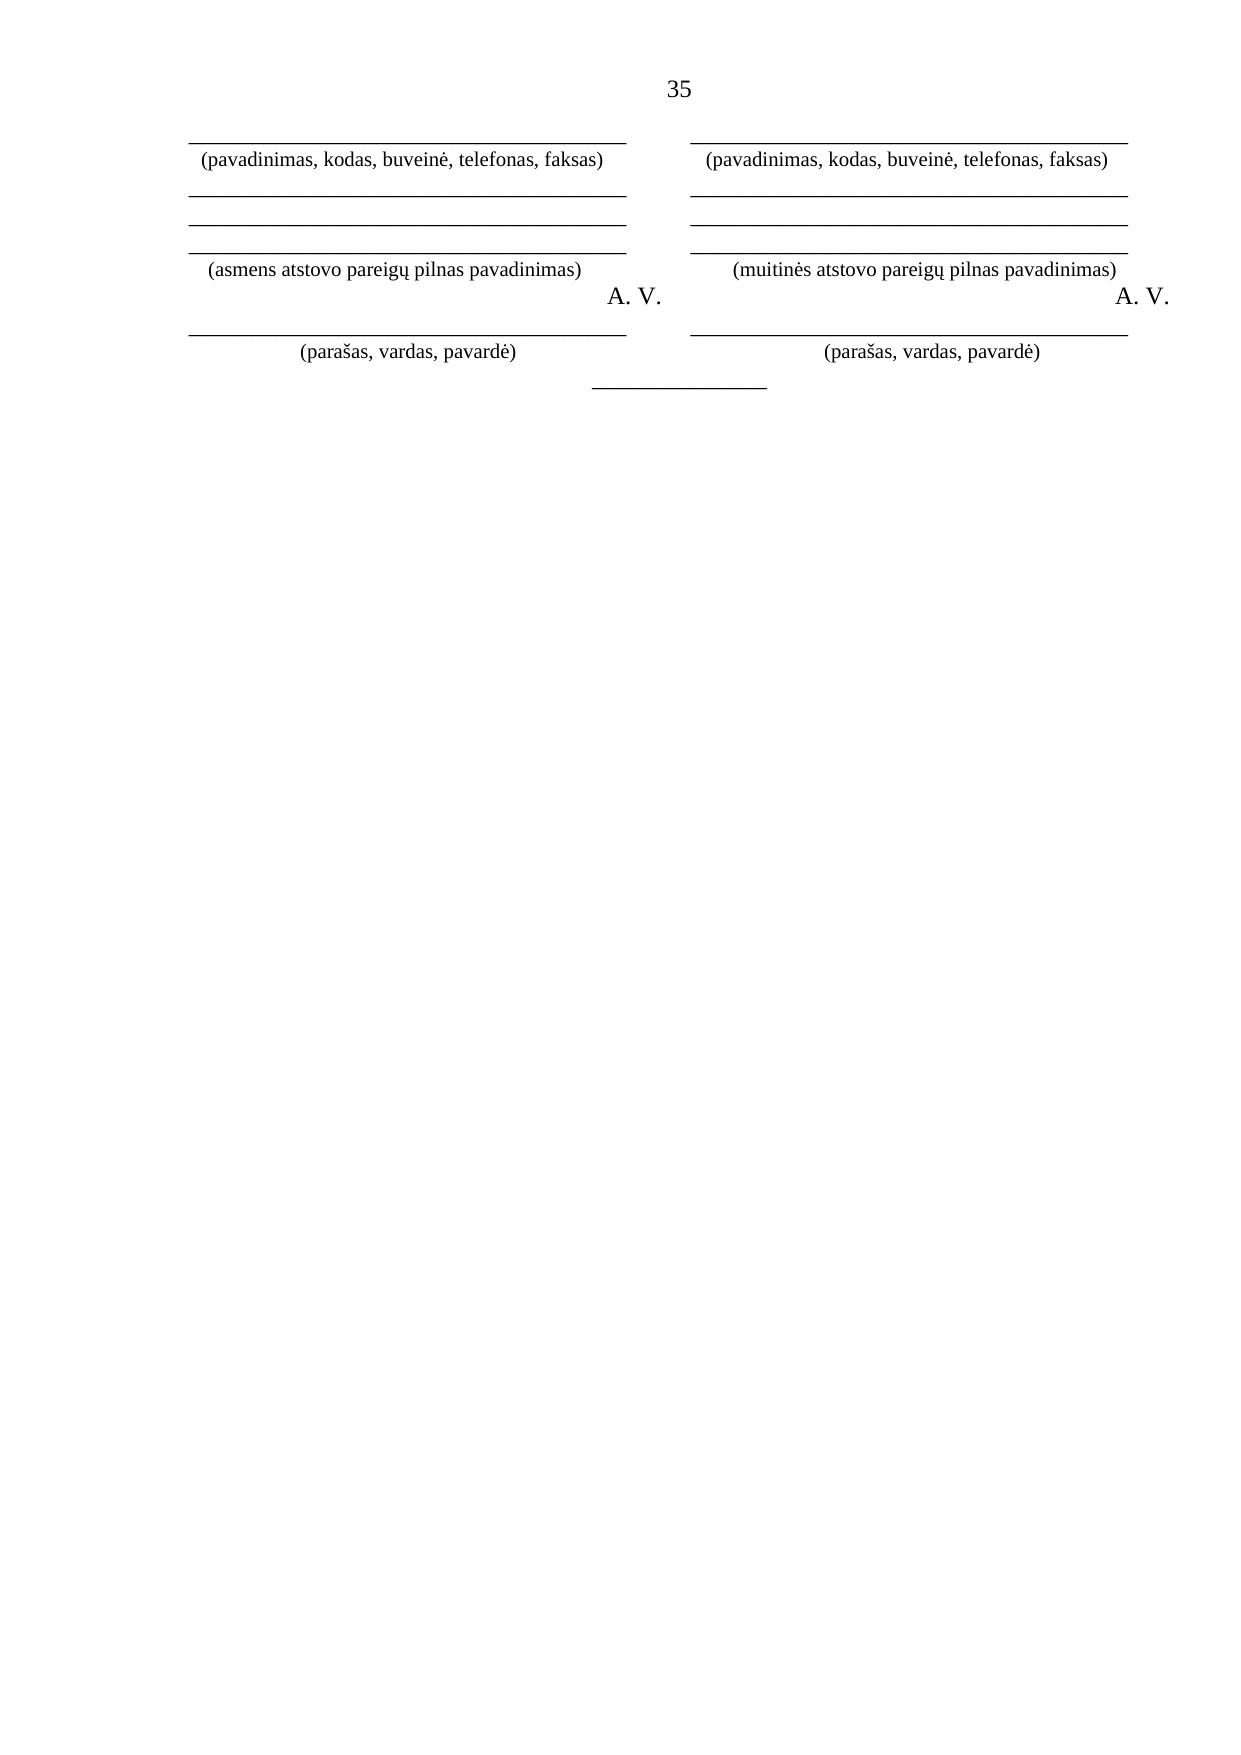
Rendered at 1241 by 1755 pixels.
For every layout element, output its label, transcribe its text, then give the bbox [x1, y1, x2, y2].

table_cell ___________________________________ ___________________________________ ___________________________________ (muitinės atstovo pareigų pilnas pavadinimas) [679, 171, 1181, 281]
table_cell ___________________________________ (pavadinimas, kodas, buveinė, telefonas, faksas) [679, 118, 1181, 171]
table_cell ___________________________________ (parašas, vardas, pavardė) [679, 310, 1181, 363]
table_cell A. V. [679, 281, 1181, 310]
table_cell ___________________________________ (pavadinimas, kodas, buveinė, telefonas, faksas) [177, 118, 679, 171]
table_cell ___________________________________ (parašas, vardas, pavardė) [177, 310, 679, 363]
table_cell A. V. [177, 281, 679, 310]
text ______________ [177, 363, 1181, 392]
table_cell ___________________________________ ___________________________________ ___________________________________ (asmens atstovo pareigų pilnas pavadinimas) [177, 171, 679, 281]
